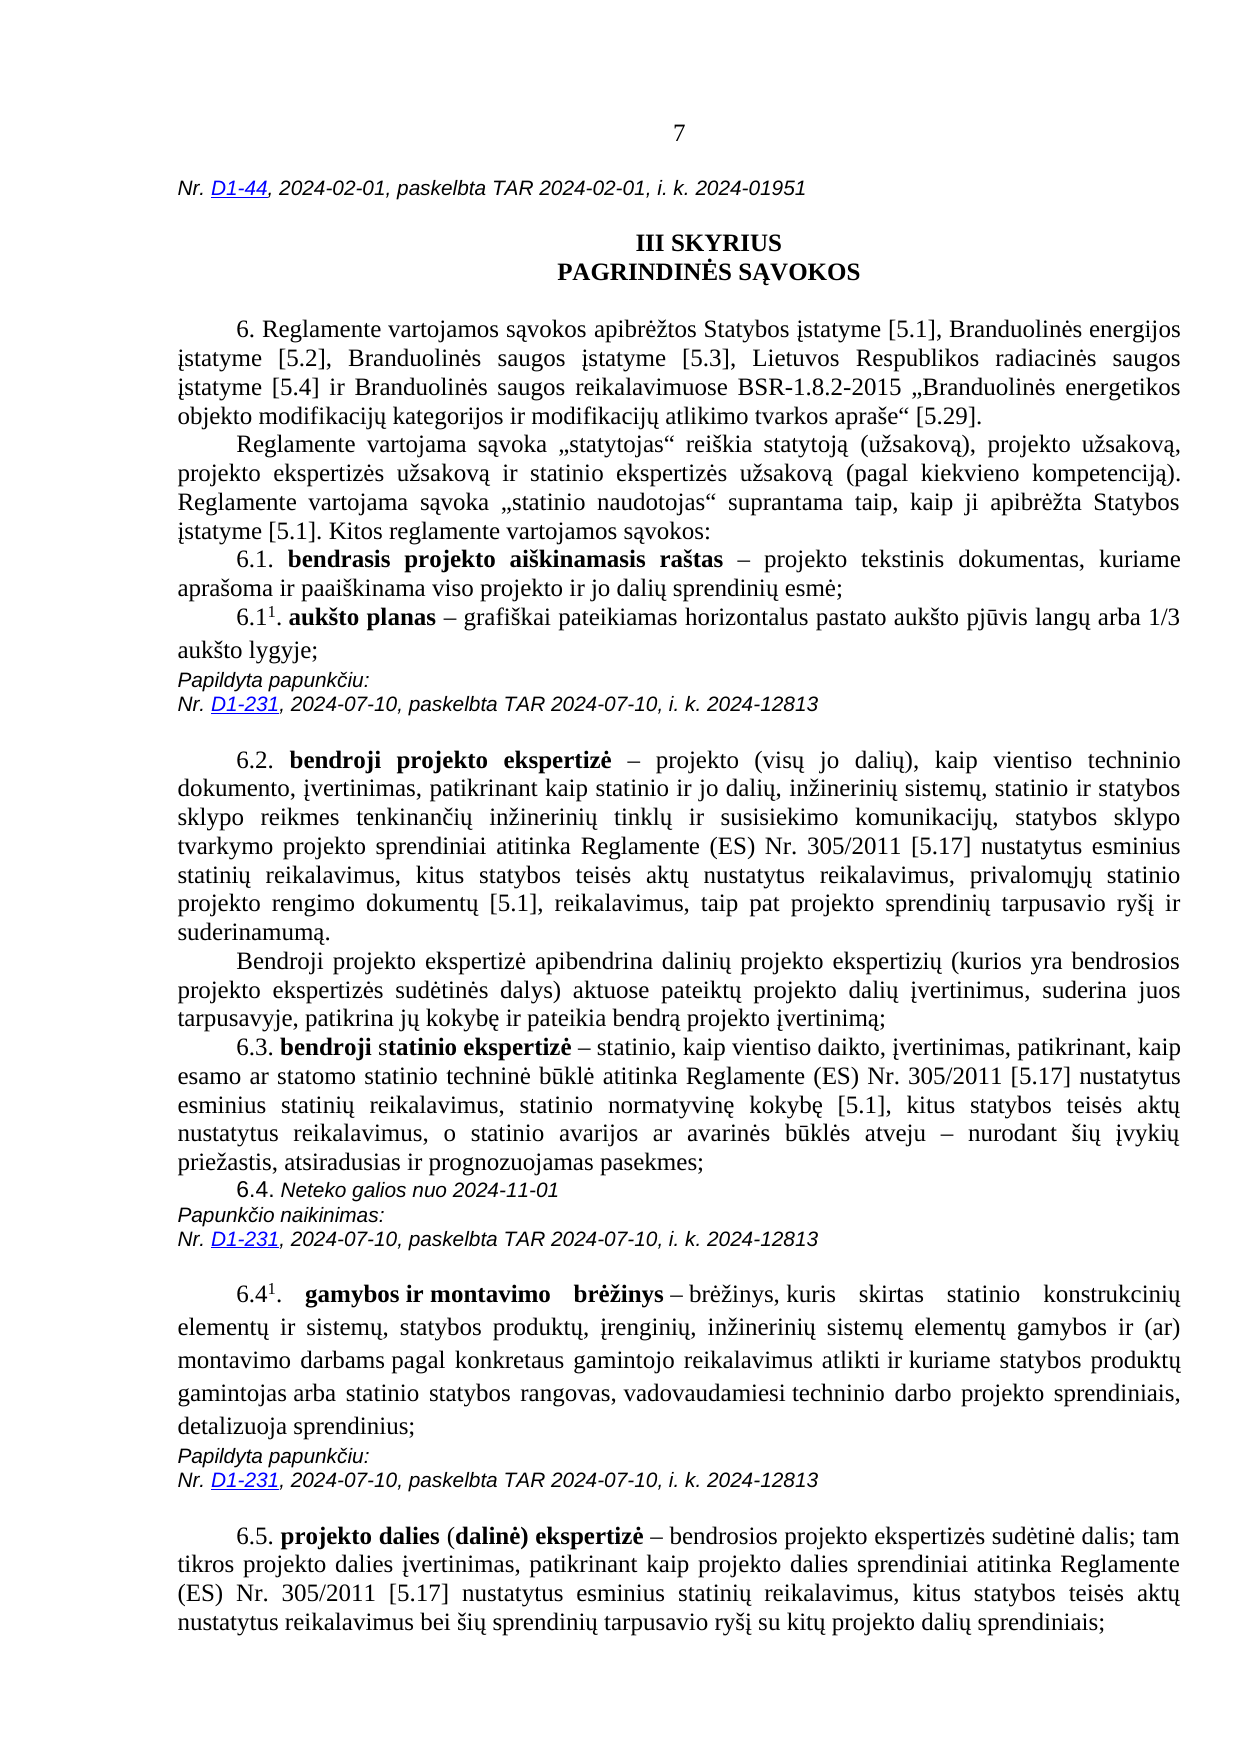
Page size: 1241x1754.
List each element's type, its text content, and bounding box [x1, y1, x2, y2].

text Nr. D1-231, 2024-07-10, paskelbta TAR 2024-07-10, i. k. 2024-12813 [177, 1226, 1181, 1250]
text Papunkčio naikinimas: [177, 1202, 1181, 1226]
text Nr. D1-231, 2024-07-10, paskelbta TAR 2024-07-10, i. k. 2024-12813 [177, 1468, 1181, 1492]
text 6.11. aukšto planas – grafiškai pateikiamas horizontalus pastato aukšto pjūvis langų arba 1/3 aukšto lygyje; [177, 602, 1181, 664]
text 6.4. Neteko galios nuo 2024-11-01 [177, 1176, 1181, 1202]
text PAGRINDINĖS SĄVOKOS [177, 257, 1181, 286]
text Papildyta papunkčiu: [177, 1444, 1181, 1468]
text Nr. D1-44, 2024-02-01, paskelbta TAR 2024-02-01, i. k. 2024-01951 [177, 176, 1181, 199]
text 6.2. bendroji projekto ekspertizė – projekto (visų jo dalių), kaip vientiso techninio dokumento, įvertinimas, patikrinant kaip statinio ir jo dalių, inžinerinių sistemų, statinio ir statybos sklypo reikmes tenkinančių inžinerinių tinklų ir susisiekimo komunikacijų, statybos sklypo tvarkymo projekto sprendiniai atitinka Reglamente (ES) Nr. 305/2011 [5.17] nustatytus esminius statinių reikalavimus, kitus statybos teisės aktų nustatytus reikalavimus, privalomųjų statinio projekto rengimo dokumentų [5.1], reikalavimus, taip pat projekto sprendinių tarpusavio ryšį ir suderinamumą. [177, 745, 1181, 946]
text Papildyta papunkčiu: [177, 668, 1181, 692]
text 6.3. bendroji statinio ekspertizė – statinio, kaip vientiso daikto, įvertinimas, patikrinant, kaip esamo ar statomo statinio techninė būklė atitinka Reglamente (ES) Nr. 305/2011 [5.17] nustatytus esminius statinių reikalavimus, statinio normatyvinę kokybę [5.1], kitus statybos teisės aktų nustatytus reikalavimus, o statinio avarijos ar avarinės būklės atveju – nurodant šių įvykių priežastis, atsiradusias ir prognozuojamas pasekmes; [177, 1032, 1181, 1176]
text Nr. D1-231, 2024-07-10, paskelbta TAR 2024-07-10, i. k. 2024-12813 [177, 692, 1181, 716]
text 6.41. gamybos ir montavimo brėžinys – brėžinys, kuris skirtas statinio konstrukcinių elementų ir sistemų, statybos produktų, įrenginių, inžinerinių sistemų elementų gamybos ir (ar) montavimo darbams pagal konkretaus gamintojo reikalavimus atlikti ir kuriame statybos produktų gamintojas arba statinio statybos rangovas, vadovaudamiesi techninio darbo projekto sprendiniais, detalizuoja sprendinius; [177, 1279, 1181, 1440]
text III SKYRIUS [177, 228, 1181, 257]
text Bendroji projekto ekspertizė apibendrina dalinių projekto ekspertizių (kurios yra bendrosios projekto ekspertizės sudėtinės dalys) aktuose pateiktų projekto dalių įvertinimus, suderina juos tarpusavyje, patikrina jų kokybę ir pateikia bendrą projekto įvertinimą; [177, 946, 1181, 1032]
text Reglamente vartojama sąvoka „statytojas“ reiškia statytoją (užsakovą), projekto užsakovą, projekto ekspertizės užsakovą ir statinio ekspertizės užsakovą (pagal kiekvieno kompetenciją). Reglamente vartojama sąvoka „statinio naudotojas“ suprantama taip, kaip ji apibrėžta Statybos įstatyme [5.1]. Kitos reglamente vartojamos sąvokos: [177, 429, 1181, 544]
text 6.5. projekto dalies (dalinė) ekspertizė – bendrosios projekto ekspertizės sudėtinė dalis; tam tikros projekto dalies įvertinimas, patikrinant kaip projekto dalies sprendiniai atitinka Reglamente (ES) Nr. 305/2011 [5.17] nustatytus esminius statinių reikalavimus, kitus statybos teisės aktų nustatytus reikalavimus bei šių sprendinių tarpusavio ryšį su kitų projekto dalių sprendiniais; [177, 1521, 1181, 1636]
text 6. Reglamente vartojamos sąvokos apibrėžtos Statybos įstatyme [5.1], Branduolinės energijos įstatyme [5.2], Branduolinės saugos įstatyme [5.3], Lietuvos Respublikos radiacinės saugos įstatyme [5.4] ir Branduolinės saugos reikalavimuose BSR-1.8.2-2015 „Branduolinės energetikos objekto modifikacijų kategorijos ir modifikacijų atlikimo tvarkos apraše“ [5.29]. [177, 314, 1181, 429]
text 6.1. bendrasis projekto aiškinamasis raštas – projekto tekstinis dokumentas, kuriame aprašoma ir paaiškinama viso projekto ir jo dalių sprendinių esmė; [177, 544, 1181, 602]
